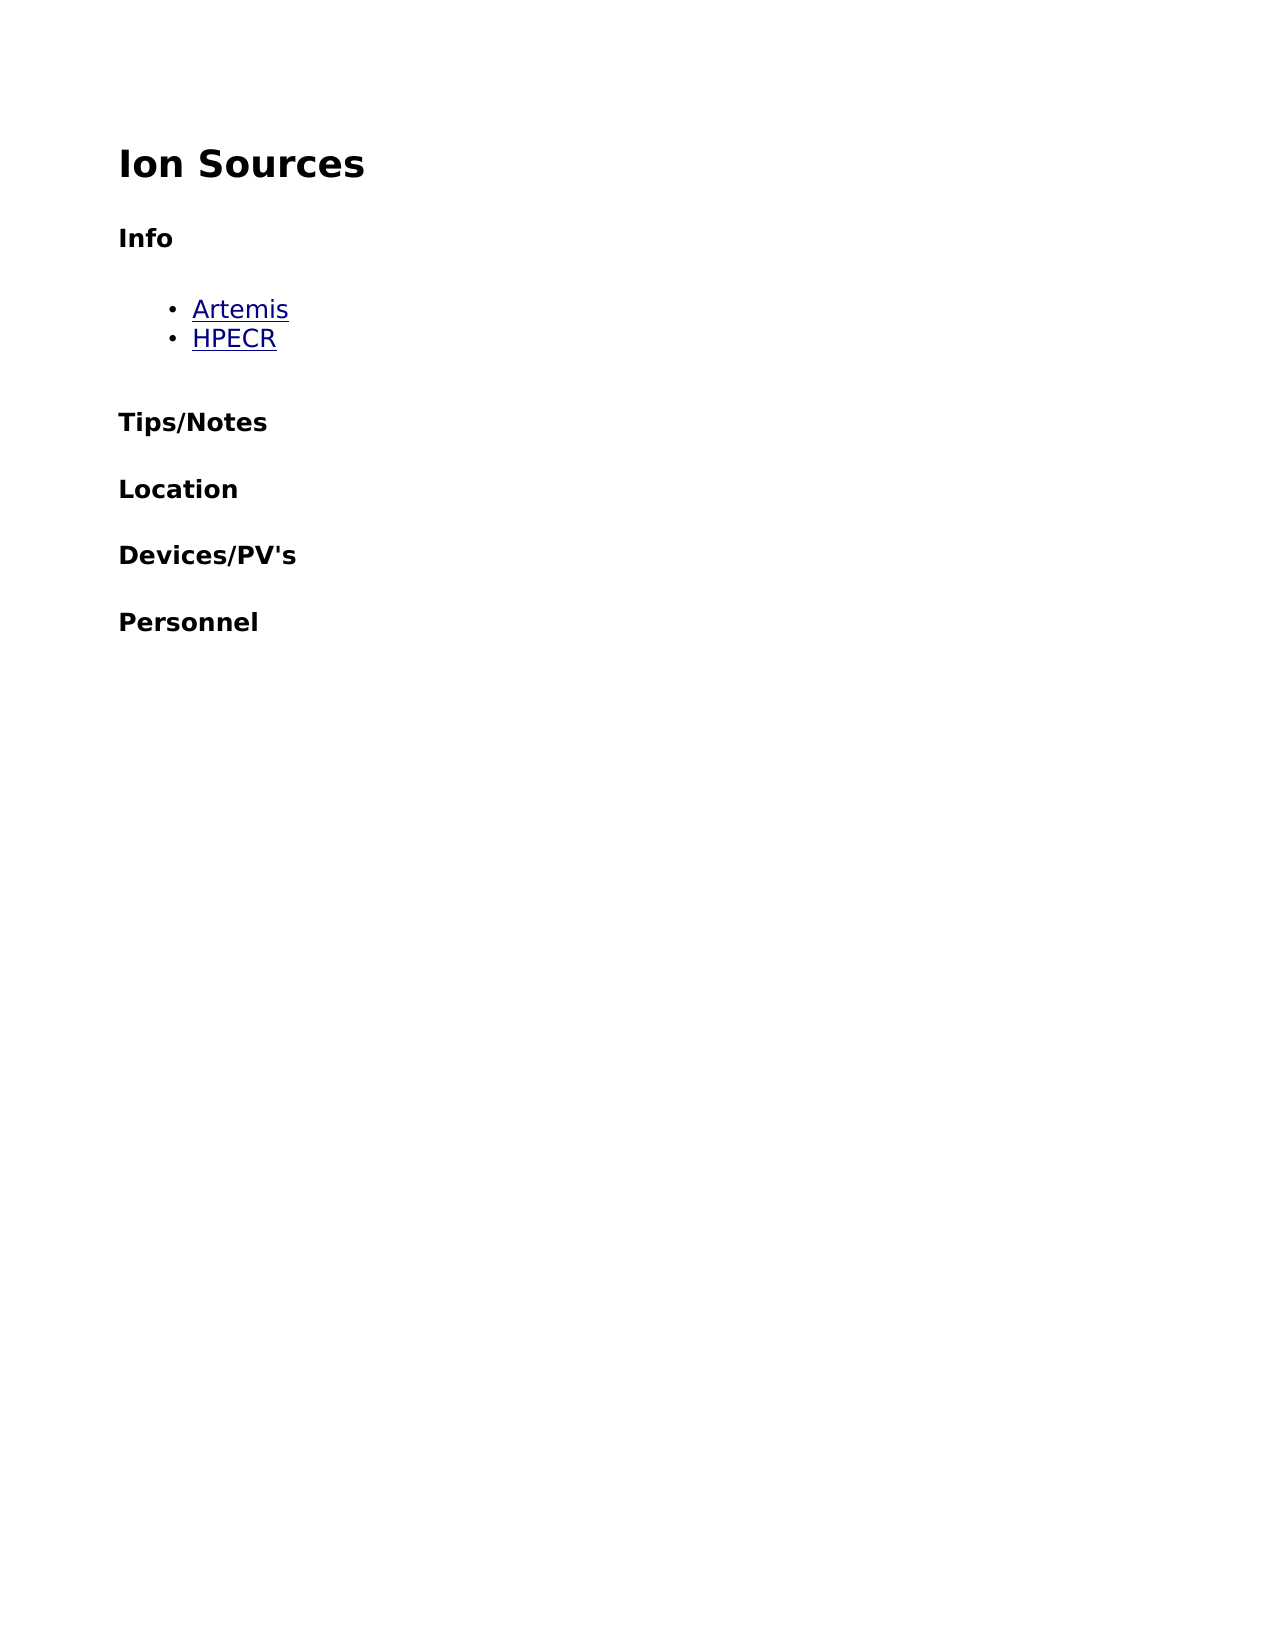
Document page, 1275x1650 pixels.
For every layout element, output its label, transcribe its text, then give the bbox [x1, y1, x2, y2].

subtitle Ion Sources [118, 143, 1157, 187]
list HPECR [177, 324, 1157, 354]
subtitle Info [118, 224, 1157, 253]
subtitle Personnel [118, 608, 1157, 637]
subtitle Location [118, 475, 1157, 504]
list Artemis [177, 295, 1157, 324]
subtitle Devices/PV's [118, 542, 1157, 571]
subtitle Tips/Notes [118, 408, 1157, 437]
